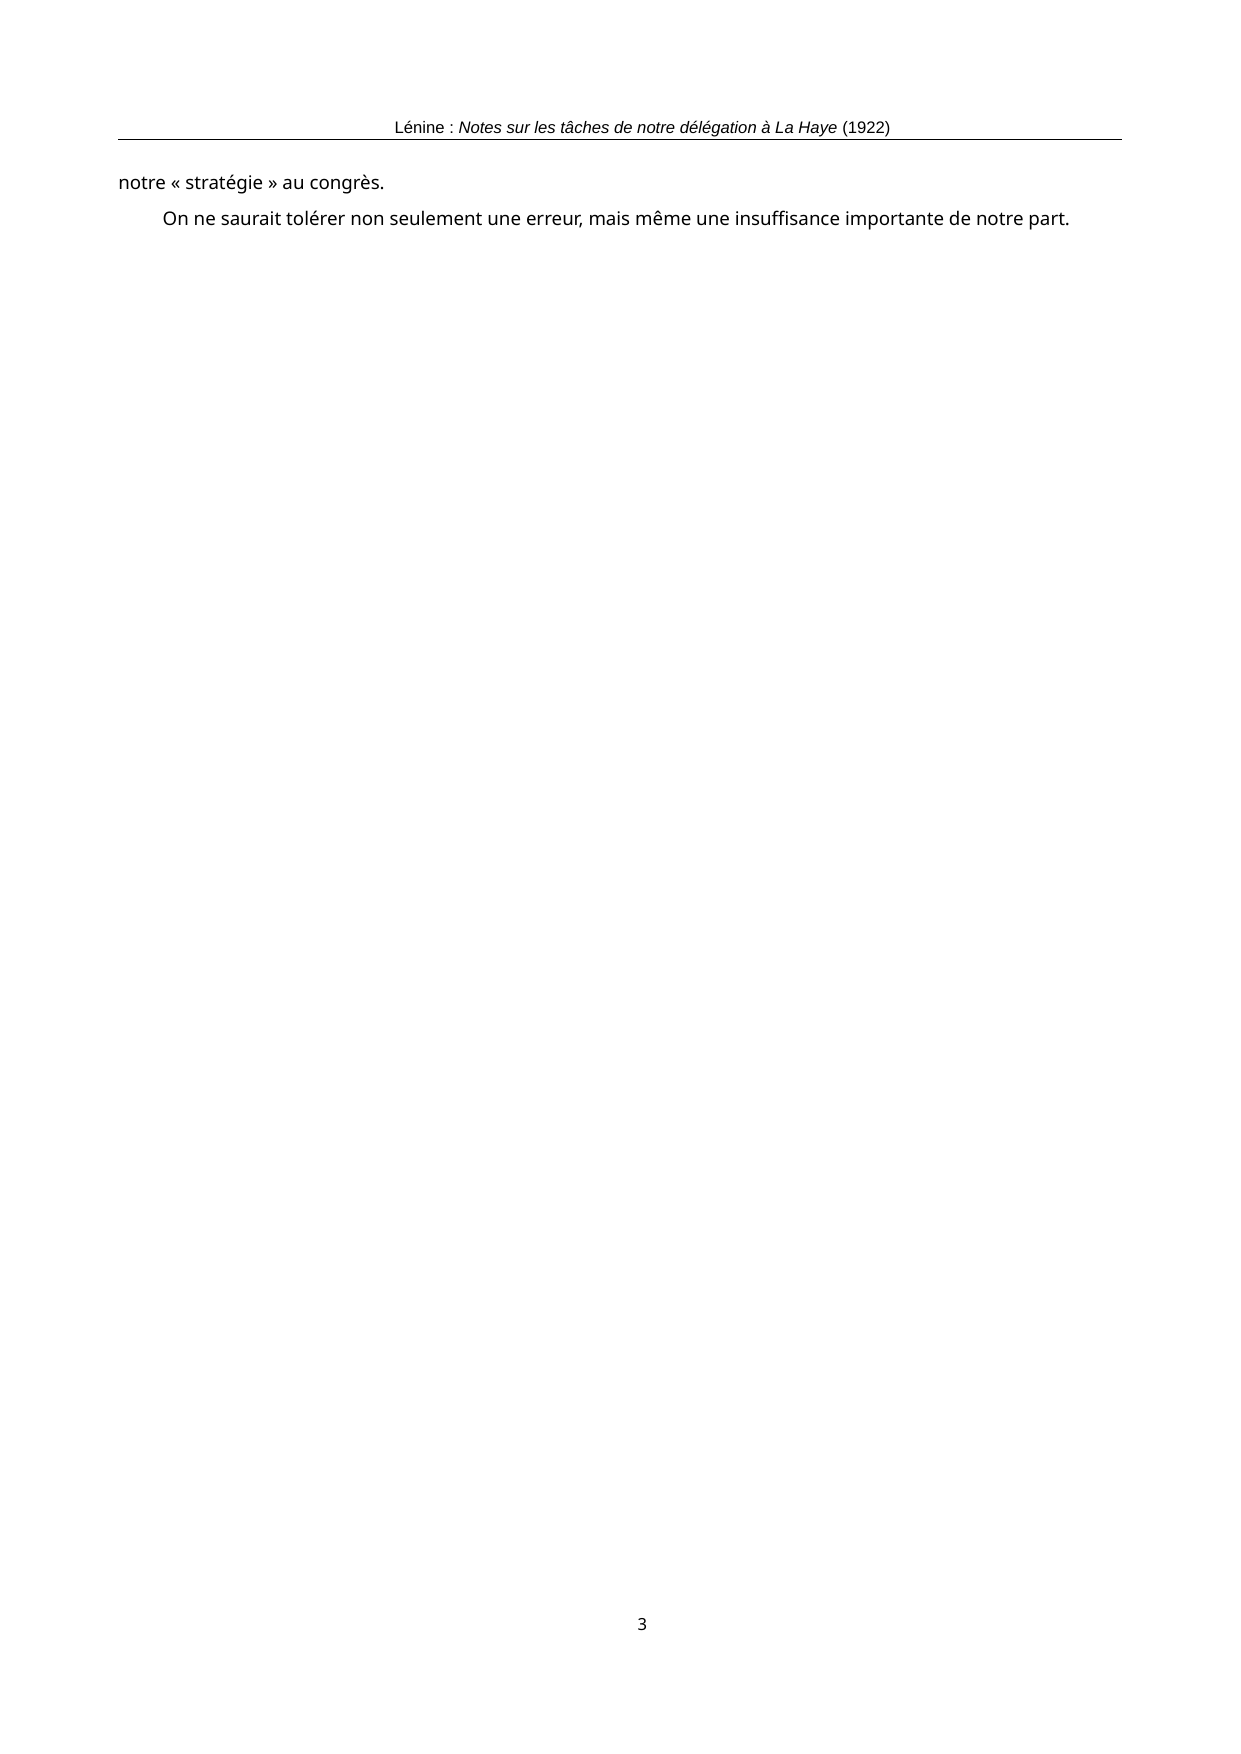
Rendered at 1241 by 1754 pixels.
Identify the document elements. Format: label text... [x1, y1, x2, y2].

text On ne saurait tolérer non seulement une erreur, mais même une insuffisance importante de notre part. [118, 205, 1122, 231]
text notre « stratégie » au congrès. [118, 169, 1122, 194]
